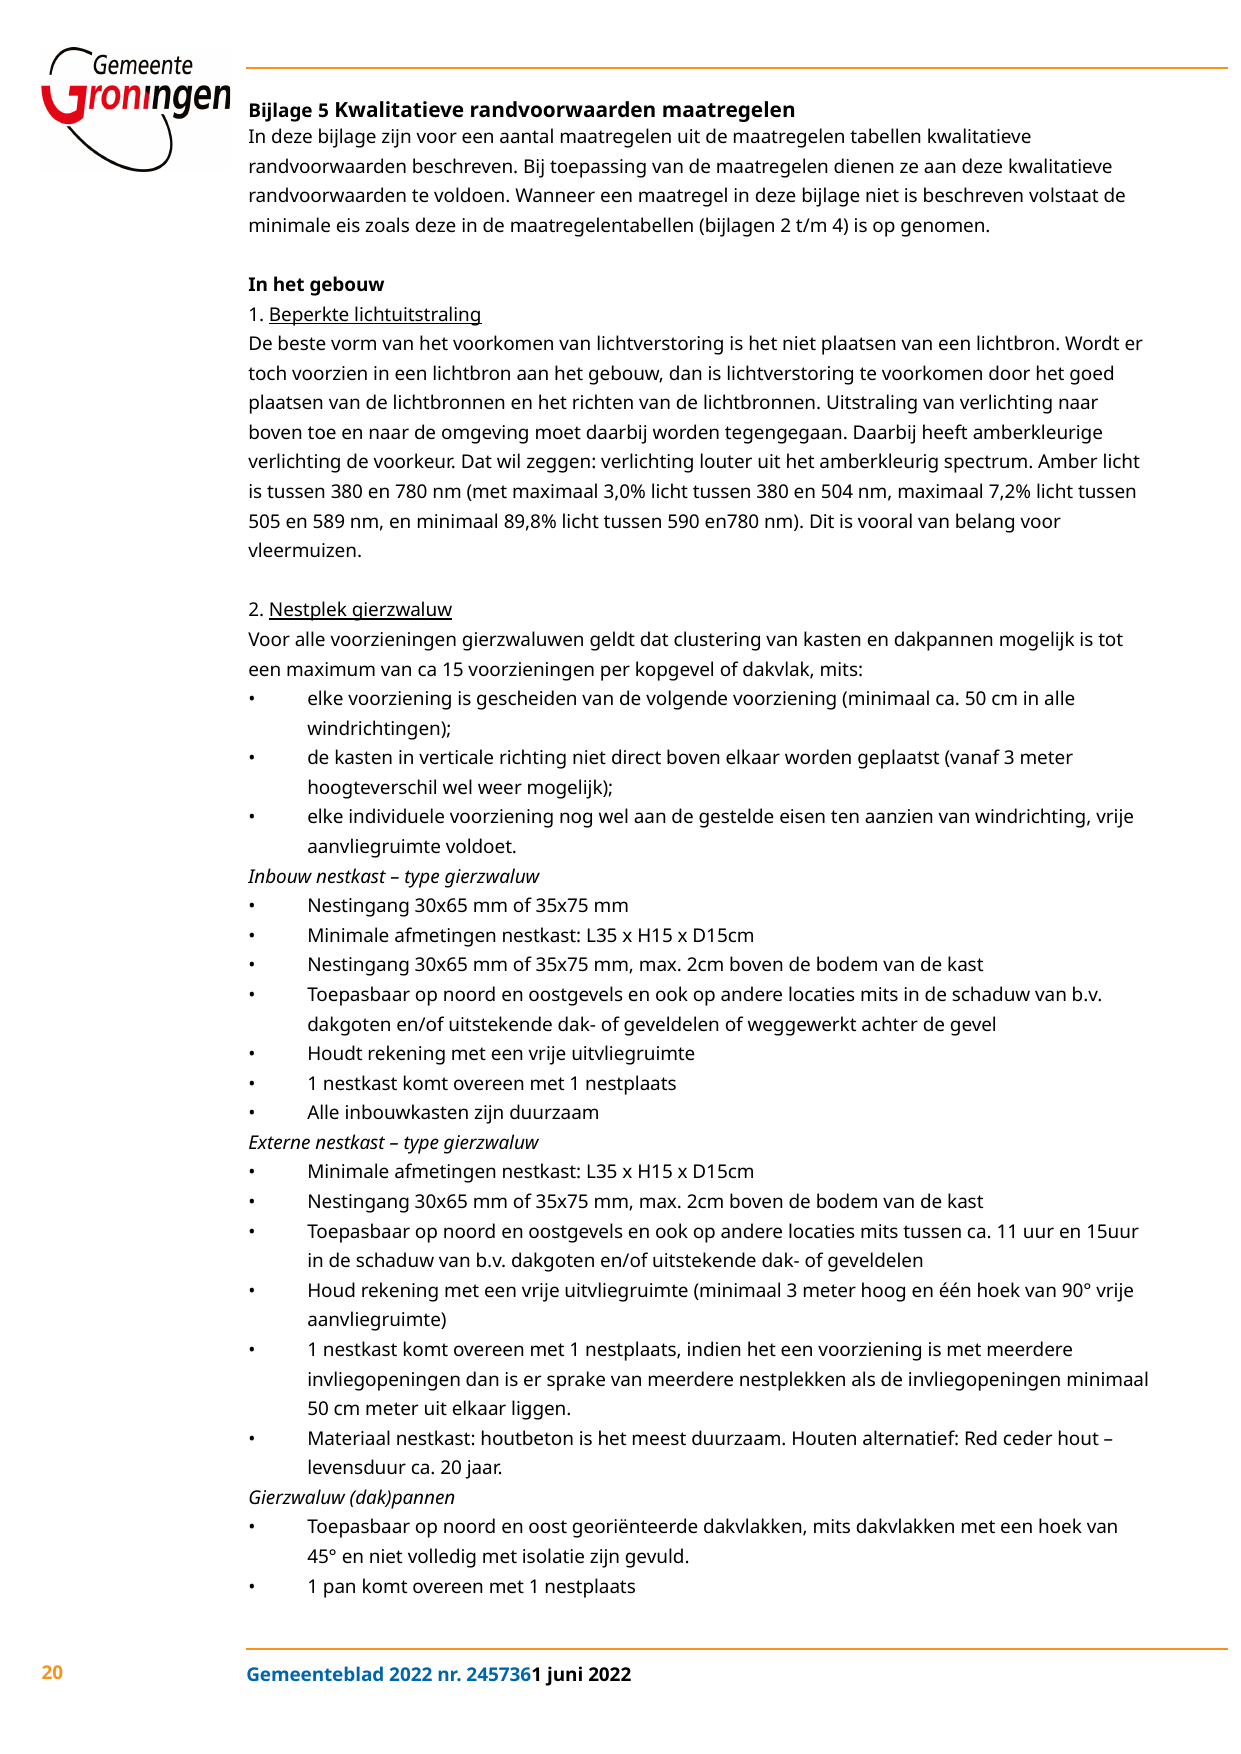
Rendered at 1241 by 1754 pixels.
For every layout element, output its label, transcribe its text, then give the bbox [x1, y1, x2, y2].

text Voor alle voorzieningen gierzwaluwen geldt dat clustering van kasten en dakpannen mogelijk is tot een maximum van ca 15 voorzieningen per kopgevel of dakvlak, mits: [248, 626, 1152, 682]
text In het gebouw [248, 271, 1152, 297]
list Alle inbouwkasten zijn duurzaam [248, 1099, 1152, 1125]
list Nestingang 30x65 mm of 35x75 mm, max. 2cm boven de bodem van de kast [248, 952, 1152, 977]
text 2. Nestplek gierzwaluw [248, 597, 1152, 622]
list Minimale afmetingen nestkast: L35 x H15 x D15cm [248, 1159, 1152, 1184]
list Materiaal nestkast: houtbeton is het meest duurzaam. Houten alternatief: Red ceder hout – levensduur ca. 20 jaar. [248, 1425, 1152, 1480]
text Inbouw nestkast – type gierzwaluw [248, 863, 1152, 889]
list Houd rekening met een vrije uitvliegruimte (minimaal 3 meter hoog en één hoek van 90° vrije aanvliegruimte) [248, 1277, 1152, 1332]
picture [41, 47, 231, 172]
list Toepasbaar op noord en oost georiënteerde dakvlakken, mits dakvlakken met een hoek van 45° en niet volledig met isolatie zijn gevuld. [248, 1514, 1152, 1569]
list 1 pan komt overeen met 1 nestplaats [248, 1573, 1152, 1599]
list Nestingang 30x65 mm of 35x75 mm [248, 892, 1152, 918]
list Toepasbaar op noord en oostgevels en ook op andere locaties mits tussen ca. 11 uur en 15uur in de schaduw van b.v. dakgoten en/of uitstekende dak- of geveldelen [248, 1218, 1152, 1273]
list 1 nestkast komt overeen met 1 nestplaats [248, 1070, 1152, 1096]
text De beste vorm van het voorkomen van lichtverstoring is het niet plaatsen van een lichtbron. Wordt er toch voorzien in een lichtbron aan het gebouw, dan is lichtverstoring te voorkomen door het goed plaatsen van de lichtbronnen en het richten van de lichtbronnen. Uitstraling van verlichting naar boven toe en naar de omgeving moet daarbij worden tegengegaan. Daarbij heeft amberkleurige verlichting de voorkeur. Dat wil zeggen: verlichting louter uit het amberkleurig spectrum. Amber licht is tussen 380 en 780 nm (met maximaal 3,0% licht tussen 380 en 504 nm, maximaal 7,2% licht tussen 505 en 589 nm, en minimaal 89,8% licht tussen 590 en780 nm). Dit is vooral van belang voor vleermuizen. [248, 330, 1152, 563]
list elke individuele voorziening nog wel aan de gestelde eisen ten aanzien van windrichting, vrije aanvliegruimte voldoet. [248, 804, 1152, 859]
list Toepasbaar op noord en oostgevels en ook op andere locaties mits in de schaduw van b.v. dakgoten en/of uitstekende dak- of geveldelen of weggewerkt achter de gevel [248, 981, 1152, 1037]
list elke voorziening is gescheiden van de volgende voorziening (minimaal ca. 50 cm in alle windrichtingen); [248, 685, 1152, 741]
text Gierzwaluw (dak)pannen [248, 1484, 1152, 1510]
list Houdt rekening met een vrije uitvliegruimte [248, 1040, 1152, 1066]
list Nestingang 30x65 mm of 35x75 mm, max. 2cm boven de bodem van de kast [248, 1188, 1152, 1214]
list 1 nestkast komt overeen met 1 nestplaats, indien het een voorziening is met meerdere invliegopeningen dan is er sprake van meerdere nestplekken als de invliegopeningen minimaal 50 cm meter uit elkaar liggen. [248, 1336, 1152, 1421]
text Bijlage 5 Kwalitatieve randvoorwaarden maatregelen [248, 95, 1152, 123]
text 1. Beperkte lichtuitstraling [248, 301, 1152, 327]
text Externe nestkast – type gierzwaluw [248, 1129, 1152, 1155]
list de kasten in verticale richting niet direct boven elkaar worden geplaatst (vanaf 3 meter hoogteverschil wel weer mogelijk); [248, 744, 1152, 800]
text In deze bijlage zijn voor een aantal maatregelen uit de maatregelen tabellen kwalitatieve randvoorwaarden beschreven. Bij toepassing van de maatregelen dienen ze aan deze kwalitatieve randvoorwaarden te voldoen. Wanneer een maatregel in deze bijlage niet is beschreven volstaat de minimale eis zoals deze in de maatregelentabellen (bijlagen 2 t/m 4) is op genomen. [248, 123, 1152, 238]
list Minimale afmetingen nestkast: L35 x H15 x D15cm [248, 922, 1152, 948]
